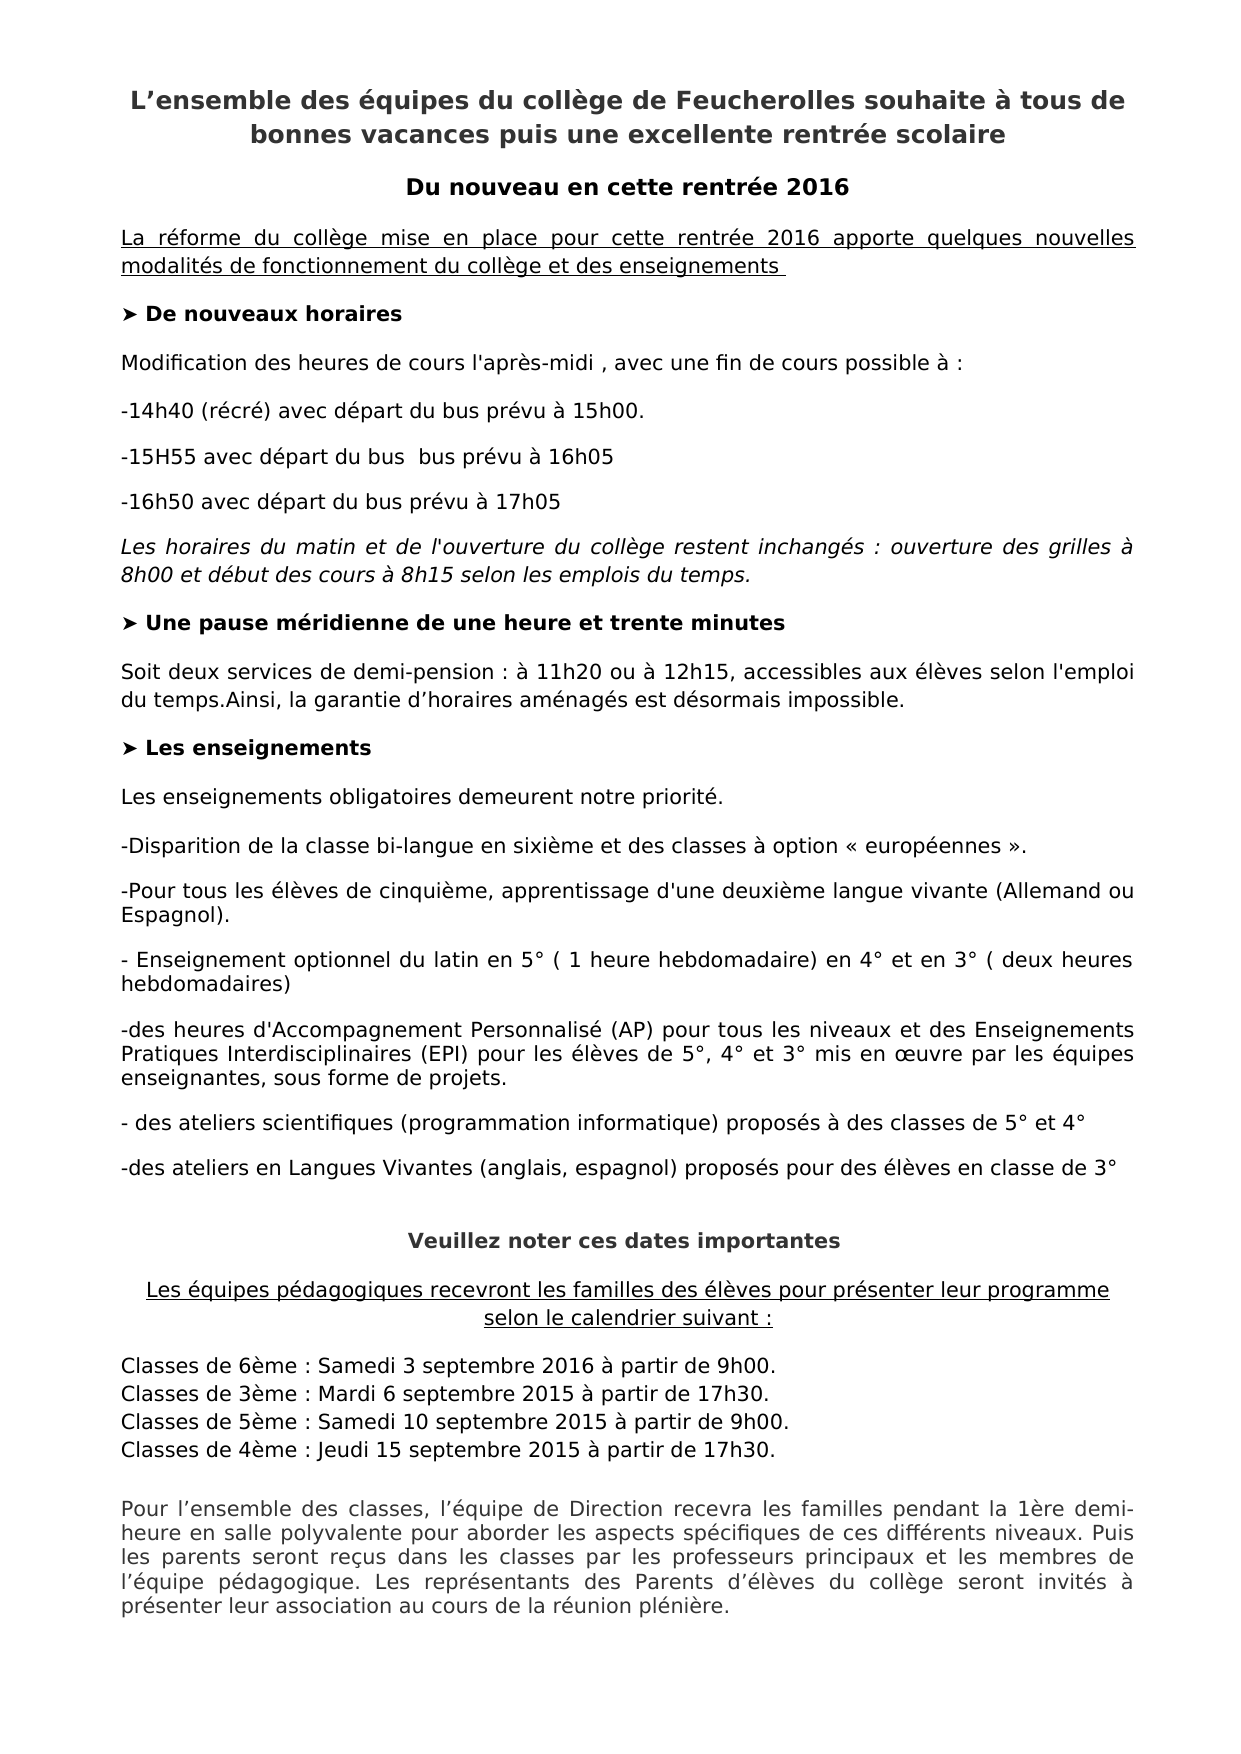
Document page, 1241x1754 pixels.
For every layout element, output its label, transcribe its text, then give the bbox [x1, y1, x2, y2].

text Modification des heures de cours l'après-midi , avec une fin de cours possible à : [121, 351, 1135, 375]
text ‑Pour tous les élèves de cinquième, apprentissage d'une deuxième langue vivante (Allemand ou Espagnol). [121, 879, 1135, 927]
text ‑14h40 (récré) avec départ du bus prévu à 15h00. [121, 399, 1135, 424]
text ‑Disparition de la classe bi-langue en sixième et des classes à option « européennes ». [121, 834, 1135, 858]
text modalités de fonctionnement du collège et des enseignements [121, 248, 1135, 278]
text La réforme du collège mise en place pour cette rentrée 2016 apporte quelques nouvelles [121, 226, 1135, 247]
text ‑ Enseignement optionnel du latin en 5° ( 1 heure hebdomadaire) en 4° et en 3° ( deux heures hebdomadaires) [121, 948, 1135, 997]
text L’ensemble des équipes du collège de Feucherolles souhaite à tous de bonnes vacances puis une excellente rentrée scolaire [121, 86, 1135, 149]
text Du nouveau en cette rentrée 2016 [121, 174, 1135, 201]
text Les horaires du matin et de l'ouverture du collège restent inchangés : ouverture des grilles à 8h00 et début des cours à 8h15 selon les emplois du temps. [121, 535, 1135, 587]
text Classes de 6ème : Samedi 3 septembre 2016 à partir de 9h00. Classes de 3ème : Mardi 6 septembre 2015 à partir de 17h30. Classes de 5ème : Samedi 10 septembre 2015 à partir de 9h00. Classes de 4ème : Jeudi 15 septembre 2015 à partir de 17h30. [121, 1354, 1135, 1462]
text Les équipes pédagogiques recevront les familles des élèves pour présenter leur programme selon le calendrier suivant : [121, 1278, 1135, 1330]
text ‑des heures d'Accompagnement Personnalisé (AP) pour tous les niveaux et des Enseignements Pratiques Interdisciplinaires (EPI) pour les élèves de 5°, 4° et 3° mis en œuvre par les équipes enseignantes, sous forme de projets. [121, 1018, 1135, 1090]
text ➤ De nouveaux horaires [121, 302, 1135, 327]
text ‑des ateliers en Langues Vivantes (anglais, espagnol) proposés pour des élèves en classe de 3° [121, 1156, 1135, 1181]
text Pour l’ensemble des classes, l’équipe de Direction recevra les familles pendant la 1ère demi-heure en salle polyvalente pour aborder les aspects spécifiques de ces différents niveaux. Puis les parents seront reçus dans les classes par les professeurs principaux et les membres de l’équipe pédagogique. Les représentants des Parents d’élèves du collège seront invités à présenter leur association au cours de la réunion plénière. [121, 1497, 1135, 1618]
text Veuillez noter ces dates importantes [121, 1201, 1135, 1253]
text ➤ Les enseignements [121, 736, 1135, 761]
text ‑ des ateliers scientifiques (programmation informatique) proposés à des classes de 5° et 4° [121, 1111, 1135, 1136]
text Soit deux services de demi-pension : à 11h20 ou à 12h15, accessibles aux élèves selon l'emploi du temps.Ainsi, la garantie d’horaires aménagés est désormais impossible. [121, 660, 1135, 712]
text Les enseignements obligatoires demeurent notre priorité. [121, 785, 1135, 809]
text ➤ Une pause méridienne de une heure et trente minutes [121, 611, 1135, 636]
text ‑15H55 avec départ du bus bus prévu à 16h05 [121, 445, 1135, 469]
text ‑16h50 avec départ du bus prévu à 17h05 [121, 490, 1135, 514]
